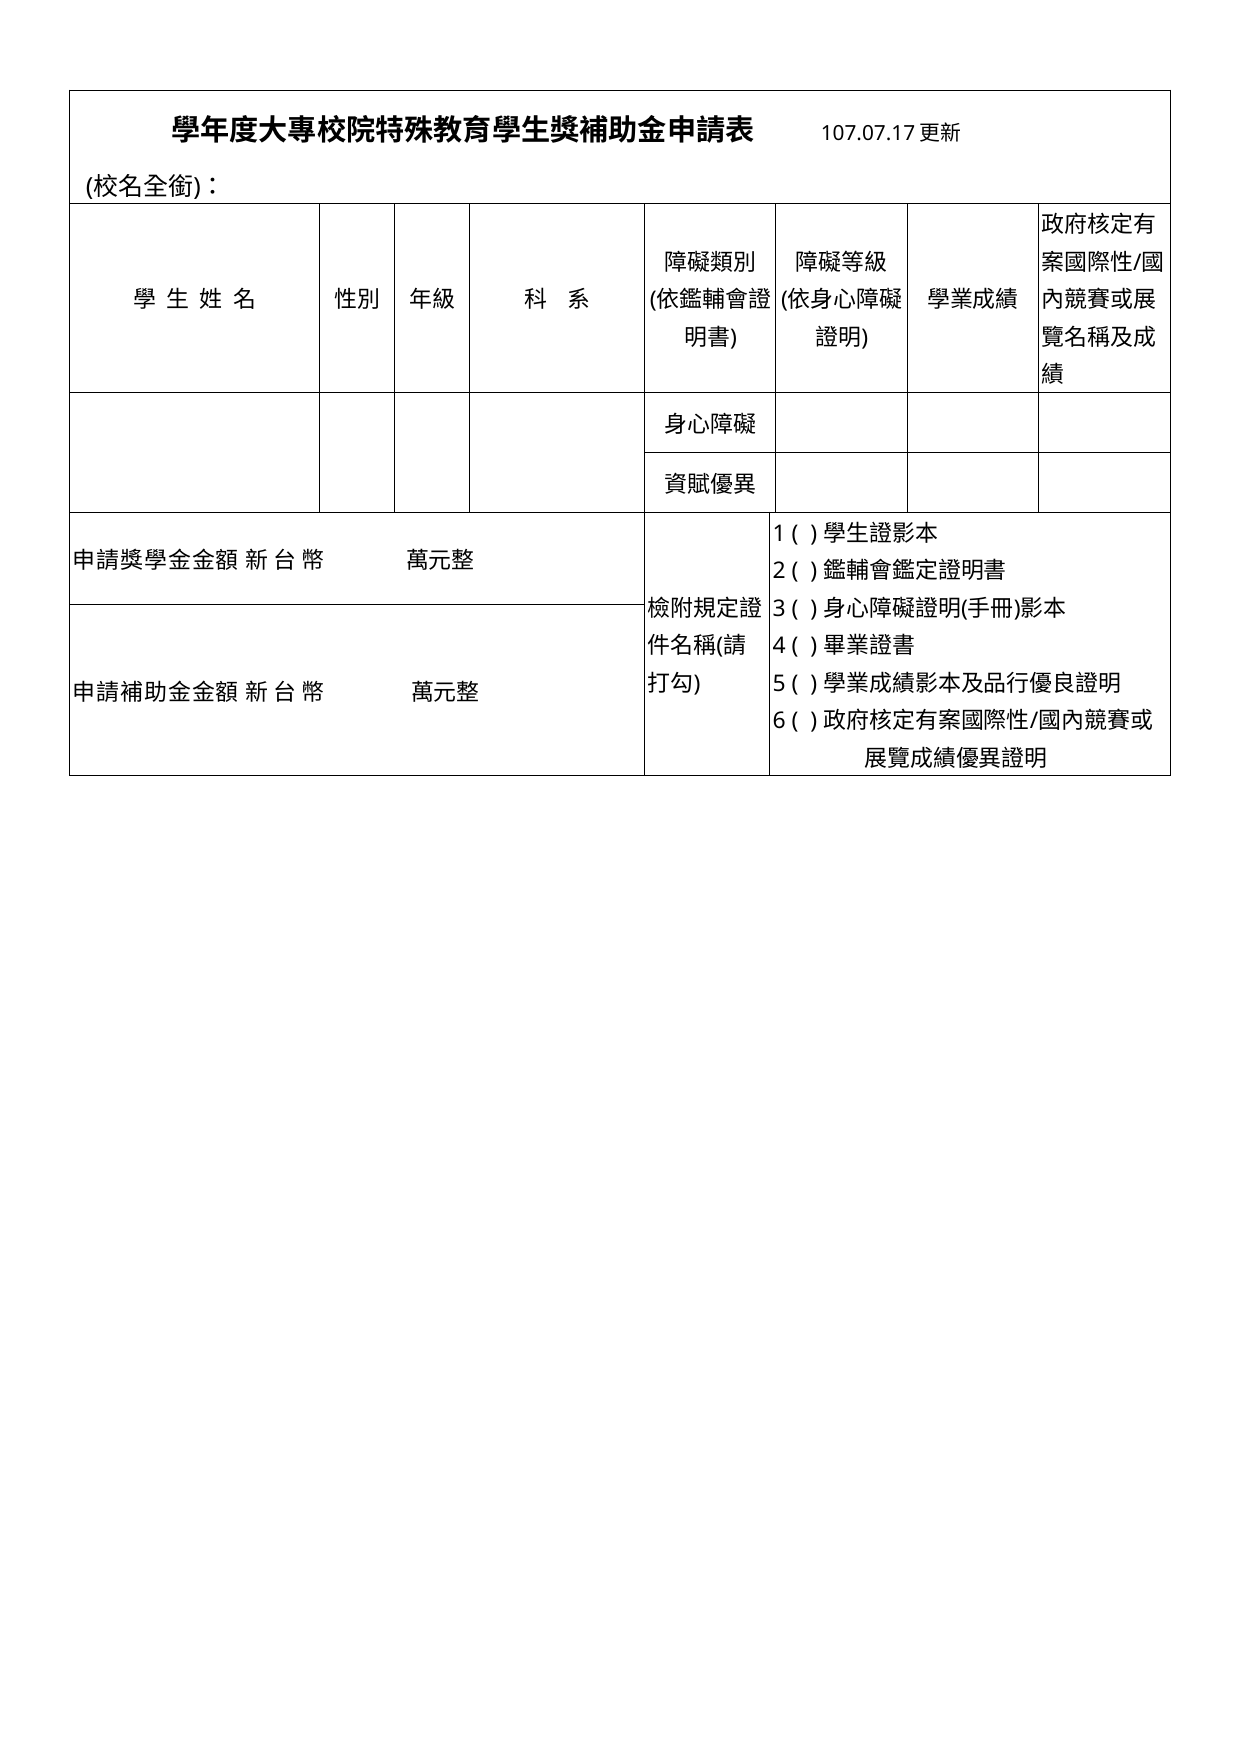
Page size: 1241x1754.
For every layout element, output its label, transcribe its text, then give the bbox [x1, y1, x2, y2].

table_cell [908, 453, 1038, 512]
table_cell 資賦優異 [645, 453, 775, 512]
table_cell [776, 453, 907, 512]
table_cell 申 請 補 助 金 金 額 新 台 幣 萬元整 [70, 605, 644, 775]
table_cell [395, 393, 469, 512]
table_cell [1039, 393, 1170, 452]
table_cell 障礙等級 (依身心障礙證明) [776, 204, 907, 392]
table_cell 年級 [395, 204, 469, 392]
table_cell [320, 393, 394, 512]
table_cell 障礙類別 (依鑑輔會證明書) [645, 204, 775, 392]
table_cell 1 ( ) 學生證影本 2 ( ) 鑑輔會鑑定證明書 3 ( ) 身心障礙證明(手冊)影本 4 ( ) 畢業證書 5 ( ) 學業成績影本及品行優良證明 6 ( ) 政府核定有案國際性/國內競賽或展覽成績優異證明 [770, 513, 1170, 775]
table_cell 檢附規定證件名稱(請打勾) [645, 513, 769, 775]
table_cell 科 系 [470, 204, 644, 392]
table_header 學年度大專校院特殊教育學生獎補助金申請表 107.07.17更新 (校名全銜)： [70, 91, 1170, 203]
table_cell [776, 393, 907, 452]
table_cell [908, 393, 1038, 452]
table_cell 政府核定有案國際性/國內競賽或展覽名稱及成績 [1039, 204, 1170, 392]
table_cell 學 生 姓 名 [70, 204, 319, 392]
table_cell 身心障礙 [645, 393, 775, 452]
table_cell [470, 393, 644, 512]
table_cell 性別 [320, 204, 394, 392]
table_cell 學業成績 [908, 204, 1038, 392]
table_cell [70, 393, 319, 512]
table_cell 申 請 獎 學 金 金 額 新 台 幣 萬元整 [70, 513, 644, 604]
table_cell [1039, 453, 1170, 512]
